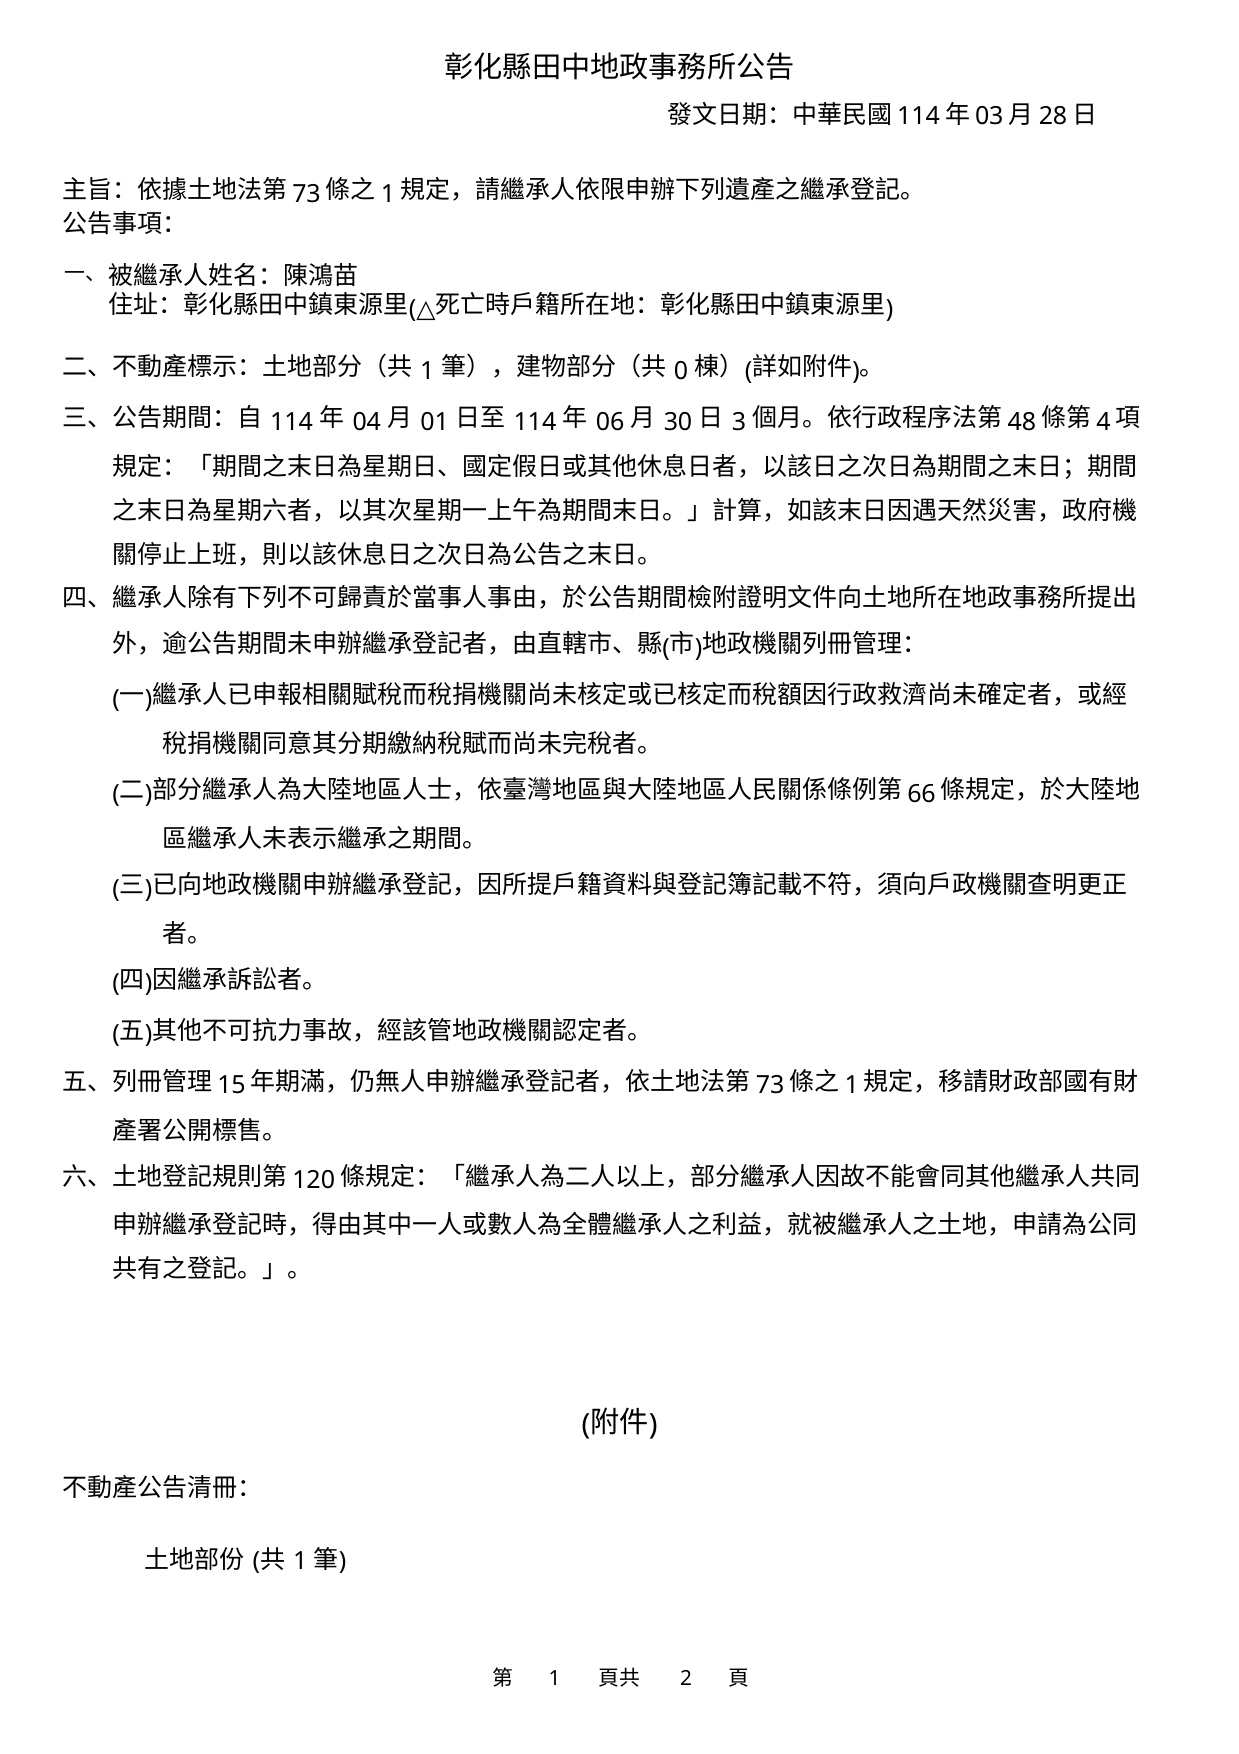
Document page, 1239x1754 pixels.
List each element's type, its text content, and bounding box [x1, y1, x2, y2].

table_cell [718, 135, 759, 176]
table_header [759, 0, 1177, 41]
table_cell [1177, 1454, 1239, 1526]
table_cell [109, 1352, 482, 1392]
table_cell (附件) [62, 1392, 1177, 1453]
table_cell [0, 1392, 62, 1453]
table_cell [759, 135, 1177, 176]
table_cell [667, 135, 718, 176]
table_header [109, 0, 482, 41]
table_cell 不動產公告清冊： [62, 1454, 1177, 1526]
table_cell [483, 135, 523, 176]
table_cell [0, 353, 62, 1352]
table_cell [483, 1352, 523, 1392]
table_cell [1177, 1352, 1239, 1392]
table_header [718, 0, 759, 41]
table_cell [0, 135, 62, 176]
table_cell 二、不動產標示：土地部分（共 1 筆），建物部分（共 0 棟）(詳如附件)。 三、公告期間：自 114 年 04 月 01 日至 114 年 06 月 30 日 3 個月。依行政程序法第48條第4項 規定：「期間之末日為星期日、國定假日或其他休息日者，以該日之次日為期間之末日；期間 之末日為星期六者，以其次星期一上午為期間末日。」計算，如該末日因遇天然災害，政府機 關停止上班，則以該休息日之次日為公告之末日。 四、繼承人除有下列不可歸責於當事人事由，於公告期間檢附證明文件向土地所在地政事務所提出 外，逾公告期間未申辦繼承登記者，由直轄市、縣(市)地政機關列冊管理： (一)繼承人已申報相關賦稅而稅捐機關尚未核定或已核定而稅額因行政救濟尚未確定者，或經 稅捐機關同意其分期繳納稅賦而尚未完稅者。 (二)部分繼承人為大陸地區人士，依臺灣地區與大陸地區人民關係條例第66條規定，於大陸地 區繼承人未表示繼承之期間。 (三)已向地政機關申辦繼承登記，因所提戶籍資料與登記簿記載不符，須向戶政機關查明更正 者。 (四)因繼承訴訟者。 (五)其他不可抗力事故，經該管地政機關認定者。 五、列冊管理15年期滿，仍無人申辦繼承登記者，依土地法第73條之1規定，移請財政部國有財 產署公開標售。 六、土地登記規則第120條規定：「繼承人為二人以上，部分繼承人因故不能會同其他繼承人共同 申辦繼承登記時，得由其中一人或數人為全體繼承人之利益，就被繼承人之土地，申請為公同 共有之登記。」。 [62, 353, 1177, 1352]
table_cell [0, 1454, 62, 1526]
table_cell [62, 135, 109, 176]
table_cell [0, 312, 62, 353]
table_cell [1177, 95, 1239, 135]
table_cell 頁 [718, 1658, 759, 1698]
table_cell [523, 1352, 585, 1392]
table_header [653, 0, 667, 41]
table_cell 被繼承人姓名：陳鴻苗 住址：彰化縣田中鎮東源里(△死亡時戶籍所在地：彰化縣田中鎮東源里) [109, 261, 1177, 353]
table_cell [523, 95, 585, 135]
table_cell 土地部份 (共 1 筆) [62, 1526, 1177, 1597]
table_cell [0, 95, 62, 135]
table_header [483, 0, 523, 41]
table_cell [109, 135, 482, 176]
table_cell 一、 [62, 261, 109, 312]
table_cell [523, 135, 585, 176]
table_header [585, 0, 653, 41]
table_cell [653, 1352, 667, 1392]
table_cell [1177, 1392, 1239, 1453]
table_cell 主旨：依據土地法第73條之1規定，請繼承人依限申辦下列遺產之繼承登記。 公告事項： [62, 176, 1177, 261]
table_cell [62, 312, 109, 353]
table_cell [483, 1598, 523, 1657]
table_cell [759, 1352, 1177, 1392]
table_cell [109, 1598, 482, 1657]
table_cell [0, 261, 62, 312]
table_cell [62, 1598, 109, 1657]
table_cell [62, 1352, 109, 1392]
table_cell [585, 95, 653, 135]
table_cell [759, 1658, 1177, 1698]
table_header [62, 0, 109, 41]
table_cell [1177, 261, 1239, 312]
table_cell [1177, 216, 1239, 261]
table_cell 發文日期：中華民國114年03月28日 [667, 95, 1177, 135]
table_cell [1177, 1658, 1239, 1698]
table_cell [0, 1526, 62, 1597]
table_cell [1177, 1526, 1239, 1597]
table_cell [718, 1352, 759, 1392]
table_cell [62, 1658, 109, 1698]
table_cell [759, 1598, 1177, 1657]
table_cell [109, 1658, 482, 1698]
table_cell [653, 95, 667, 135]
table_cell [718, 1598, 759, 1657]
table_cell 2 [653, 1658, 718, 1698]
table_cell 彰化縣田中地政事務所公告 [62, 41, 1177, 94]
table_cell [585, 1352, 653, 1392]
table_cell [109, 95, 482, 135]
table_cell [0, 1598, 62, 1657]
table_cell [1177, 1598, 1239, 1657]
table_cell [667, 1598, 718, 1657]
table_cell [585, 135, 653, 176]
table_cell 1 [523, 1658, 585, 1698]
table_cell [0, 176, 62, 216]
table_header [1177, 0, 1239, 41]
table_cell [523, 1598, 585, 1657]
table_cell [1177, 135, 1239, 176]
table_cell [62, 95, 109, 135]
table_cell 第 [483, 1658, 523, 1698]
table_cell 頁共 [585, 1658, 653, 1698]
table_cell [1177, 41, 1239, 94]
table_cell [1177, 176, 1239, 216]
table_cell [653, 135, 667, 176]
table_cell [667, 1352, 718, 1392]
table_cell [0, 216, 62, 261]
table_cell [1177, 353, 1239, 1352]
table_cell [0, 41, 62, 94]
table_cell [0, 1658, 62, 1698]
table_cell [585, 1598, 653, 1657]
table_cell [1177, 312, 1239, 353]
table_cell [0, 1352, 62, 1392]
table_header [0, 0, 62, 41]
table_cell [653, 1598, 667, 1657]
table_cell [483, 95, 523, 135]
table_header [667, 0, 718, 41]
table_header [523, 0, 585, 41]
